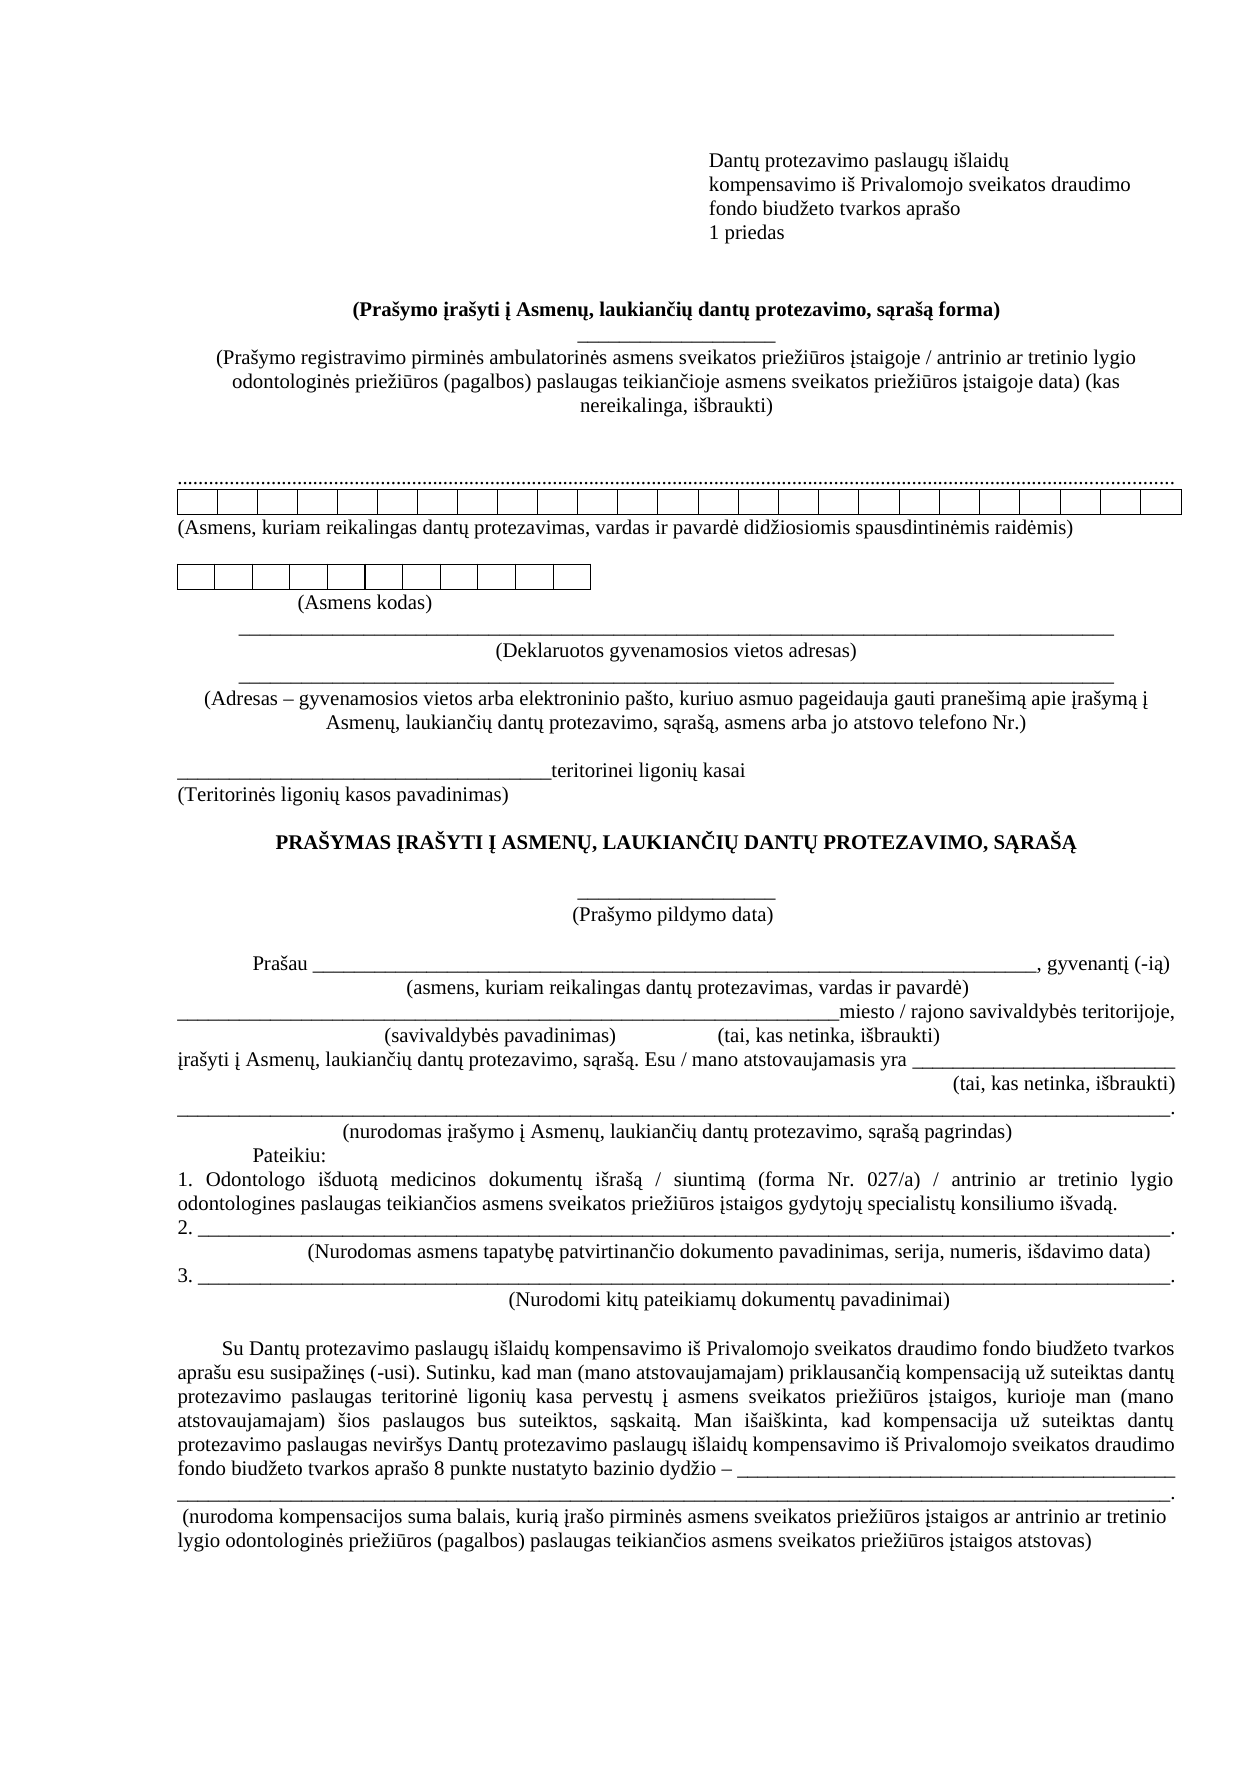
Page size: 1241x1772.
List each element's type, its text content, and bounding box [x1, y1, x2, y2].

table_header [378, 490, 417, 514]
text ___________________ [177, 321, 1175, 345]
text (Teritorinės ligonių kasos pavadinimas) [177, 782, 1175, 806]
text teritorinei ligonių kasai [177, 758, 1175, 782]
text (nurodoma kompensacijos suma balais, kurią įrašo pirminės asmens sveikatos priežiūros įstaigos ar antrinio ar tretinio lygio odontologinės priežiūros (pagalbos) paslaugas teikiančios asmens sveikatos priežiūros įstaigos atstovas) [177, 1504, 1175, 1552]
text (Asmens kodas) [177, 589, 1175, 614]
text Su Dantų protezavimo paslaugų išlaidų kompensavimo iš Privalomojo sveikatos draudimo fondo biudžeto tvarkos aprašu esu susipažinęs (-usi). Sutinku, kad man (mano atstovaujamajam) priklausančią kompensaciją už suteiktas dantų protezavimo paslaugas teritorinė ligonių kasa pervestų į asmens sveikatos priežiūros įstaigos, kurioje man (mano atstovaujamajam) šios paslaugos bus suteiktos, sąskaitą. Man išaiškinta, kad kompensacija už suteiktas dantų protezavimo paslaugas neviršys Dantų protezavimo paslaugų išlaidų kompensavimo iš Privalomojo sveikatos draudimo fondo biudžeto tvarkos aprašo 8 punkte nustatyto bazinio dydžio – [177, 1336, 1175, 1480]
table_header [366, 565, 402, 588]
table_header [554, 565, 590, 588]
text Dantų protezavimo paslaugų išlaidų [574, 148, 1175, 172]
table_header [739, 490, 778, 514]
text . [177, 1095, 1175, 1119]
table_header [498, 490, 537, 514]
table_header [1020, 490, 1060, 514]
table_header [328, 565, 364, 588]
text (Asmens, kuriam reikalingas dantų protezavimas, vardas ir pavardė didžiosiomis spausdintinėmis raidėmis) [177, 515, 1175, 539]
table_header [403, 565, 440, 588]
table_header [779, 490, 818, 514]
table_header [458, 490, 497, 514]
text . [177, 1480, 1175, 1504]
text kompensavimo iš Privalomojo sveikatos draudimo fondo biudžeto tvarkos aprašo [709, 172, 1175, 220]
table_header [658, 490, 698, 514]
text (savivaldybės pavadinimas) (tai, kas netinka, išbraukti) [177, 1023, 1175, 1047]
text 1. Odontologo išduotą medicinos dokumentų išrašą / siuntimą (forma Nr. 027/a) / antrinio ar tretinio lygio odontologines paslaugas teikiančios asmens sveikatos priežiūros įstaigos gydytojų specialistų konsiliumo išvadą. [177, 1167, 1175, 1215]
table_header [819, 490, 858, 514]
text (Prašymo įrašyti į Asmenų, laukiančių dantų protezavimo, sąrašą forma) [177, 297, 1175, 321]
table_header [1061, 490, 1100, 514]
table_header [298, 490, 337, 514]
text (Nurodomas asmens tapatybę patvirtinančio dokumento pavadinimas, serija, numeris, išdavimo data) [177, 1239, 1175, 1263]
table_header [859, 490, 899, 514]
text (Adresas – gyvenamosios vietos arba elektroninio pašto, kuriuo asmuo pageidauja gauti pranešimą apie įrašymą į Asmenų, laukiančių dantų protezavimo, sąrašą, asmens arba jo atstovo telefono Nr.) [177, 686, 1175, 734]
text Pateikiu: [177, 1143, 1175, 1167]
table_header [699, 490, 738, 514]
text (asmens, kuriam reikalingas dantų protezavimas, vardas ir pavardė) [177, 974, 1175, 999]
text (Prašymo registravimo pirminės ambulatorinės asmens sveikatos priežiūros įstaigoje / antrinio ar tretinio lygio odontologinės priežiūros (pagalbos) paslaugas teikiančioje asmens sveikatos priežiūros įstaigoje data) (kas nereikalinga, išbraukti) [177, 345, 1175, 417]
text įrašyti į Asmenų, laukiančių dantų protezavimo, sąrašą. Esu / mano atstovaujamasis yra [177, 1047, 1175, 1071]
table_header [338, 490, 377, 514]
text (Prašymo pildymo data) [177, 902, 1173, 926]
table_header [290, 565, 327, 588]
text (nurodomas įrašymo į Asmenų, laukiančių dantų protezavimo, sąrašą pagrindas) [177, 1119, 1175, 1143]
table_header [940, 490, 979, 514]
table_header [441, 565, 477, 588]
text Prašau , gyvenantį (-ią) [177, 951, 1175, 974]
table_header [618, 490, 657, 514]
table_header [1141, 490, 1181, 514]
table_header [980, 490, 1019, 514]
text 2. . [177, 1215, 1175, 1239]
text (Deklaruotos gyvenamosios vietos adresas) [177, 638, 1175, 662]
table_header [516, 565, 553, 588]
table_header [1101, 490, 1140, 514]
table_header [178, 490, 217, 514]
table_header [253, 565, 289, 588]
text PRAŠYMAS ĮRAŠYTI Į ASMENŲ, LAUKIANČIŲ DANTŲ PROTEZAVIMO, SĄRAŠĄ [177, 830, 1175, 854]
table_header [218, 490, 257, 514]
table_header [900, 490, 939, 514]
text (tai, kas netinka, išbraukti) [177, 1071, 1175, 1095]
text 3. . [177, 1263, 1175, 1287]
text (Nurodomi kitų pateikiamų dokumentų pavadinimai) [177, 1287, 1175, 1311]
table_header [538, 490, 577, 514]
text 1 priedas [709, 220, 1175, 244]
text ____________________________________________________________________________________ [177, 614, 1175, 638]
table_header [478, 565, 515, 588]
text ____________________________________________________________________________________ [177, 662, 1175, 686]
text ___________________ [177, 878, 1175, 902]
table_header [178, 565, 214, 588]
table_header [578, 490, 617, 514]
table_header [258, 490, 297, 514]
table_header [418, 490, 457, 514]
text miesto / rajono savivaldybės teritorijoje, [177, 999, 1175, 1023]
table_header [215, 565, 252, 588]
